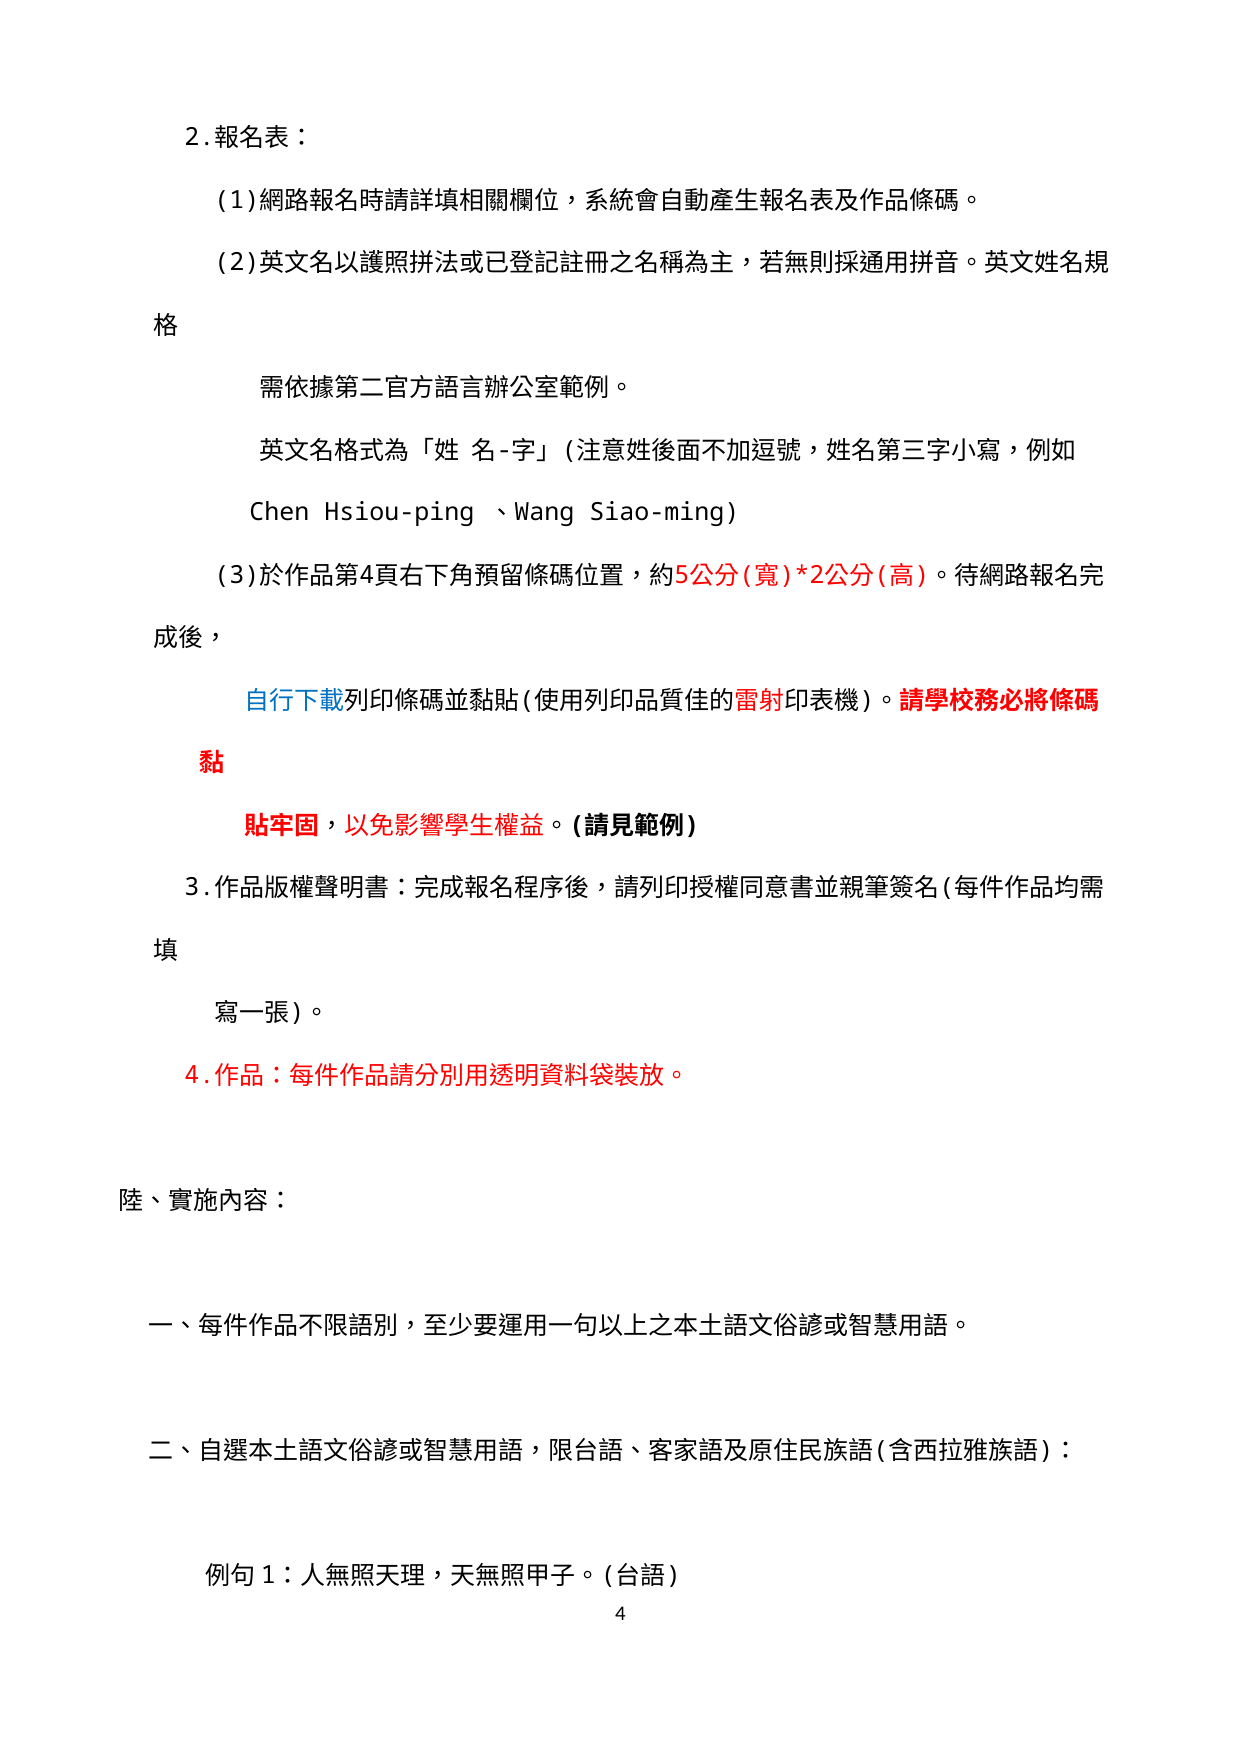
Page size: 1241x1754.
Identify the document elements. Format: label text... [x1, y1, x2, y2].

text 3.作品版權聲明書：完成報名程序後，請列印授權同意書並親筆簽名(每件作品均需填 [124, 844, 1122, 969]
text Chen Hsiou-ping 、Wang Siao-ming) [149, 469, 1122, 532]
text (3)於作品第4頁右下角預留條碼位置，約5公分(寬)*2公分(高)。待網路報名完成後， [124, 532, 1122, 657]
text (2)英文名以護照拼法或已登記註冊之名稱為主，若無則採通用拼音。英文姓名規格 [124, 219, 1122, 344]
text 2.報名表： [124, 94, 1122, 157]
text 寫一張)。 [124, 969, 1122, 1032]
text 英文名格式為「姓 名-字」(注意姓後面不加逗號，姓名第三字小寫，例如 [124, 407, 1122, 469]
text 二、自選本土語文俗諺或智慧用語，限台語、客家語及原住民族語(含西拉雅族語)： [118, 1407, 1122, 1469]
text 貼牢固，以免影響學生權益。(請見範例) [199, 782, 1122, 844]
text 例句1：人無照天理，天無照甲子。(台語) [206, 1532, 1122, 1594]
text 自行下載列印條碼並黏貼(使用列印品質佳的雷射印表機)。請學校務必將條碼黏 [199, 657, 1122, 782]
text 需依據第二官方語言辦公室範例。 [124, 344, 1122, 407]
text 4.作品：每件作品請分別用透明資料袋裝放。 [124, 1032, 1122, 1094]
text (1)網路報名時請詳填相關欄位，系統會自動產生報名表及作品條碼。 [124, 157, 1122, 219]
text 一、每件作品不限語別，至少要運用一句以上之本土語文俗諺或智慧用語。 [118, 1282, 1122, 1344]
text 陸、實施內容： [118, 1157, 1122, 1219]
